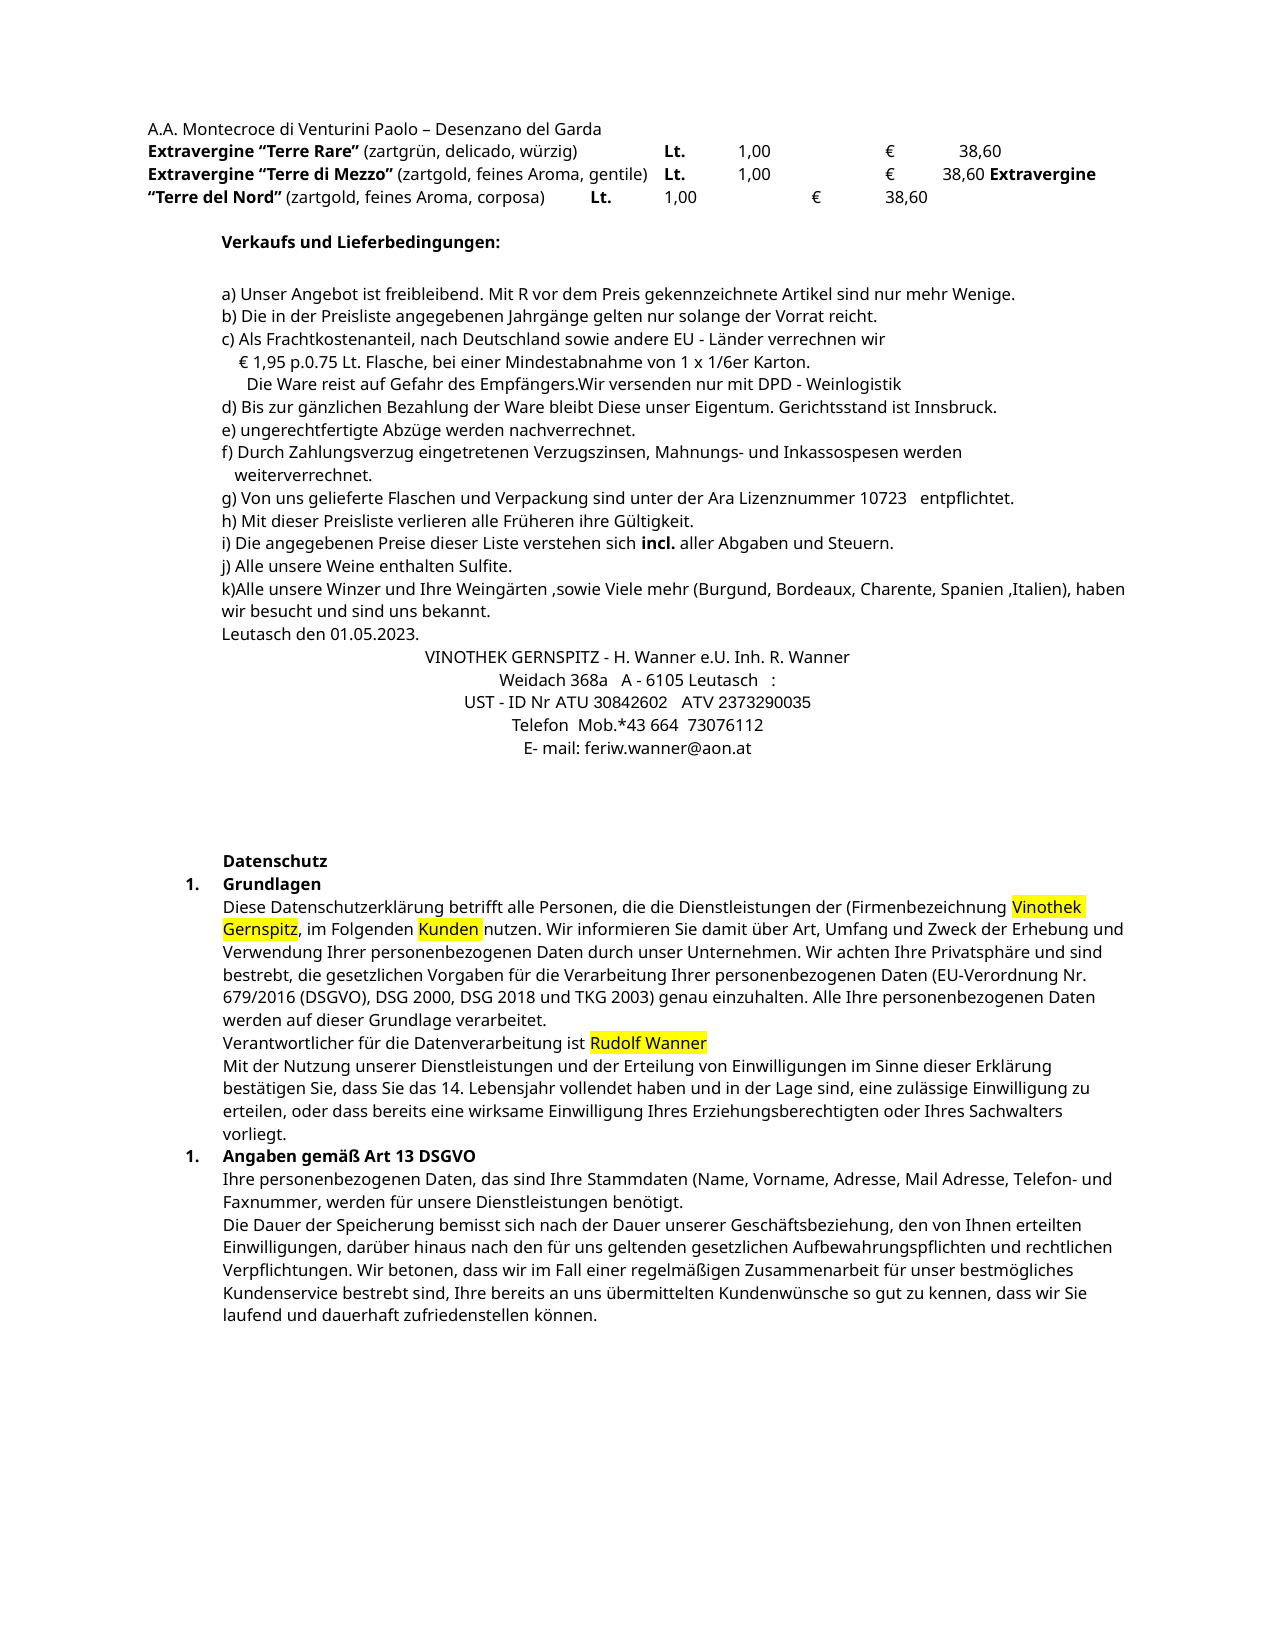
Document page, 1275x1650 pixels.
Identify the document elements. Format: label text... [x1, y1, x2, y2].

text b) Die in der Preisliste angegebenen Jahrgänge gelten nur solange der Vorrat reicht. [148, 305, 1127, 327]
text d) Bis zur gänzlichen Bezahlung der Ware bleibt Diese unser Eigentum. Gerichtsstand ist Innsbruck. [148, 396, 1127, 418]
text c) Als Frachtkostenanteil, nach Deutschland sowie andere EU - Länder verrechnen wir [148, 327, 1127, 350]
list Grundlagen [185, 872, 1127, 895]
text Datenschutz [149, 850, 1127, 872]
text A.A. Montecroce di Venturini Paolo – Desenzano del Garda [148, 117, 1127, 140]
text Ihre personenbezogenen Daten, das sind Ihre Stammdaten (Name, Vorname, Adresse, Mail Adresse, Telefon- und Faxnummer, werden für unsere Dienstleistungen benötigt. [223, 1168, 1127, 1213]
text UST - ID Nr ATU 30842602 ATV 2373290035 [148, 691, 1127, 713]
text Extravergine “Terre di Mezzo” (zartgold, feines Aroma, gentile) Lt. 1,00 € 38,60 Extravergine “Terre del Nord” (zartgold, feines Aroma, corposa) Lt. 1,00 € 38,60 [148, 162, 1127, 208]
text k)Alle unsere Winzer und Ihre Weingärten ,sowie Viele mehr (Burgund, Bordeaux, Charente, Spanien ,Italien), haben wir besucht und sind uns bekannt. [221, 577, 1127, 623]
text i) Die angegebenen Preise dieser Liste verstehen sich incl. aller Abgaben und Steuern. [221, 532, 1127, 554]
text g) Von uns gelieferte Flaschen und Verpackung sind unter der Ara Lizenznummer 10723 entpflichtet. [221, 486, 1127, 509]
text Diese Datenschutzerklärung betrifft alle Personen, die die Dienstleistungen der (Firmenbezeichnung Vinothek Gernspitz, im Folgenden Kunden nutzen. Wir informieren Sie damit über Art, Umfang und Zweck der Erhebung und Verwendung Ihrer personenbezogenen Daten durch unser Unternehmen. Wir achten Ihre Privatsphäre und sind bestrebt, die gesetzlichen Vorgaben für die Verarbeitung Ihrer personenbezogenen Daten (EU-Verordnung Nr. 679/2016 (DSGVO), DSG 2000, DSG 2018 und TKG 2003) genau einzuhalten. Alle Ihre personenbezogenen Daten werden auf dieser Grundlage verarbeitet. [223, 895, 1127, 1031]
text Leutasch den 01.05.2023. [221, 623, 1127, 645]
text E- mail: feriw.wanner@aon.at [148, 736, 1127, 759]
text Extravergine “Terre Rare” (zartgrün, delicado, würzig) Lt. 1,00 € 38,60 [148, 140, 1127, 162]
text weiterverrechnet. [221, 464, 1127, 486]
text VINOTHEK GERNSPITZ - H. Wanner e.U. Inh. R. Wanner [148, 645, 1127, 668]
text € 1,95 p.0.75 Lt. Flasche, bei einer Mindestabnahme von 1 x 1/6er Karton. [148, 350, 1127, 373]
text h) Mit dieser Preisliste verlieren alle Früheren ihre Gültigkeit. [148, 509, 1127, 532]
text Telefon Mob.*43 664 73076112 [148, 713, 1127, 736]
text f) Durch Zahlungsverzug eingetretenen Verzugszinsen, Mahnungs- und Inkassospesen werden [221, 441, 1127, 464]
text Weidach 368a A - 6105 Leutasch : [148, 668, 1127, 691]
list Angaben gemäß Art 13 DSGVO [185, 1145, 1127, 1168]
text Die Ware reist auf Gefahr des Empfängers.Wir versenden nur mit DPD - Weinlogistik [173, 373, 1127, 396]
text Mit der Nutzung unserer Dienstleistungen und der Erteilung von Einwilligungen im Sinne dieser Erklärung bestätigen Sie, dass Sie das 14. Lebensjahr vollendet haben und in der Lage sind, eine zulässige Einwilligung zu erteilen, oder dass bereits eine wirksame Einwilligung Ihres Erziehungsberechtigten oder Ihres Sachwalters vorliegt. [223, 1054, 1127, 1145]
subtitle Verkaufs und Lieferbedingungen: [148, 231, 1127, 253]
text Die Dauer der Speicherung bemisst sich nach der Dauer unserer Geschäftsbeziehung, den von Ihnen erteilten Einwilligungen, darüber hinaus nach den für uns geltenden gesetzlichen Aufbewahrungspflichten und rechtlichen Verpflichtungen. Wir betonen, dass wir im Fall einer regelmäßigen Zusammenarbeit für unser bestmögliches Kundenservice bestrebt sind, Ihre bereits an uns übermittelten Kundenwünsche so gut zu kennen, dass wir Sie laufend und dauerhaft zufriedenstellen können. [223, 1213, 1127, 1327]
text a) Unser Angebot ist freibleibend. Mit R vor dem Preis gekennzeichnete Artikel sind nur mehr Wenige. [221, 282, 1127, 305]
text e) ungerechtfertigte Abzüge werden nachverrechnet. [148, 418, 1127, 441]
text j) Alle unsere Weine enthalten Sulfite. [221, 554, 1127, 577]
text Verantwortlicher für die Datenverarbeitung ist Rudolf Wanner [223, 1031, 1127, 1054]
